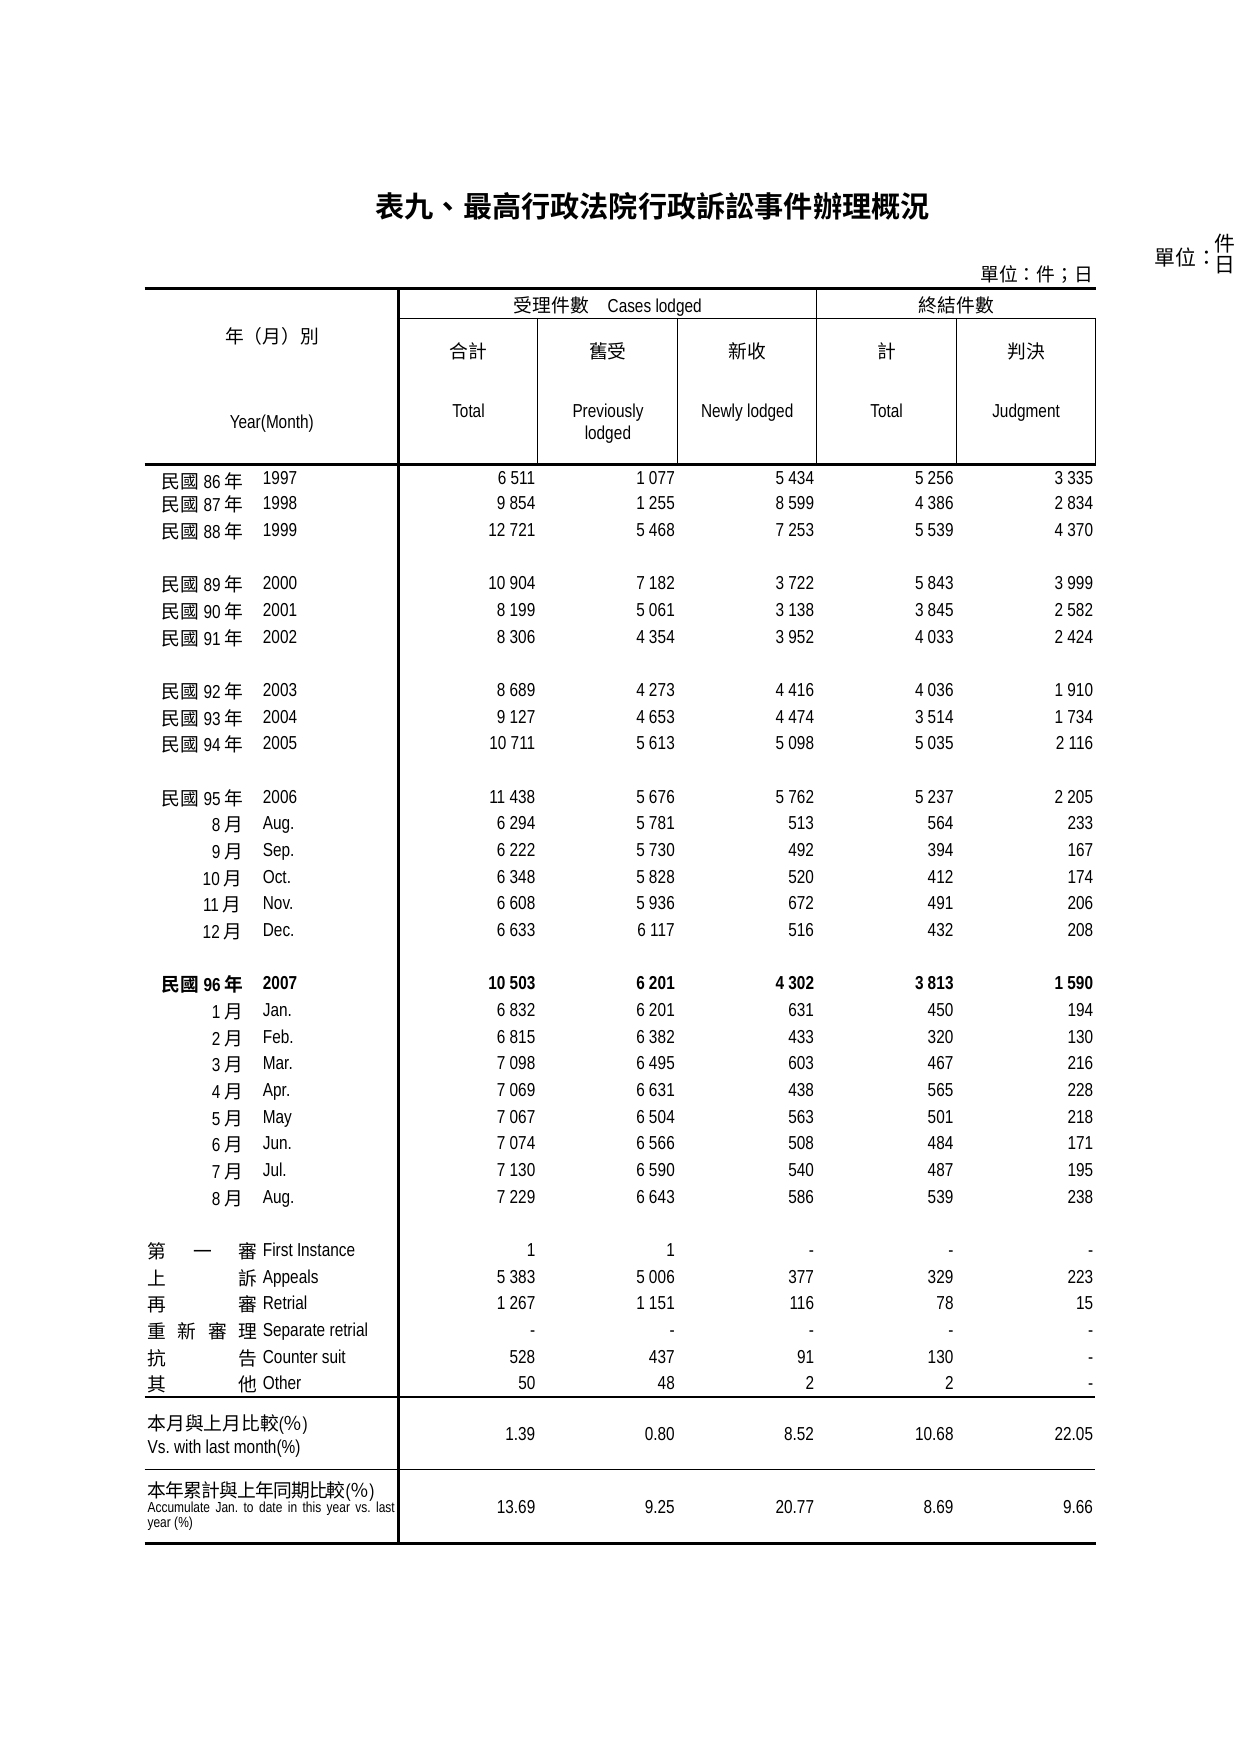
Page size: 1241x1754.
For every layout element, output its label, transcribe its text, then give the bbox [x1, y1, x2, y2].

table_cell 516 [677, 916, 817, 943]
table_cell [400, 1210, 538, 1236]
table_cell 10.68 [817, 1398, 956, 1469]
table_cell 7 229 [400, 1183, 538, 1210]
table_cell 5 237 [817, 783, 956, 810]
table_cell 171 [956, 1130, 1096, 1156]
table_cell 本年累計與上年同期比較(％) Accumulate Jan. to date in this year vs. last year (%) [145, 1470, 397, 1542]
table_cell 8 689 [400, 676, 538, 703]
table_cell 2 [817, 1370, 956, 1396]
table_cell 5 676 [538, 783, 677, 810]
table_cell 564 [817, 810, 956, 836]
table_cell 672 [677, 890, 817, 916]
table_cell 208 [956, 916, 1096, 943]
table_cell 5 539 [817, 516, 956, 543]
table_cell 7 253 [677, 516, 817, 543]
table_cell 540 [677, 1156, 817, 1183]
table_cell 216 [956, 1050, 1096, 1076]
table_cell Total [400, 380, 537, 463]
table_cell 6 643 [538, 1183, 677, 1210]
table_cell 6 504 [538, 1103, 677, 1130]
table_cell 492 [677, 836, 817, 863]
table_cell 9月 [145, 836, 260, 863]
table_cell [817, 1210, 956, 1236]
table_cell 7 069 [400, 1076, 538, 1103]
table_cell 5 936 [538, 890, 677, 916]
table_cell Other [260, 1370, 397, 1396]
table_cell 5 256 [817, 466, 956, 490]
table_cell 8 599 [677, 490, 817, 516]
table_cell 4 033 [817, 623, 956, 650]
table_cell 174 [956, 863, 1096, 890]
table_cell 5 006 [538, 1263, 677, 1290]
table_cell 167 [956, 836, 1096, 863]
table_cell 抗告 [145, 1343, 260, 1370]
table_cell [145, 943, 260, 970]
table_cell 329 [817, 1263, 956, 1290]
table_cell [260, 650, 397, 676]
table_cell 10月 [145, 863, 260, 890]
table_cell 上訴 [145, 1263, 260, 1290]
table_cell 1 910 [956, 676, 1096, 703]
table_cell 2000 [260, 570, 397, 596]
table_cell - [677, 1236, 817, 1263]
table_cell 新收 [678, 319, 816, 380]
table_cell Mar. [260, 1050, 397, 1076]
table_cell [145, 650, 260, 676]
table_cell [538, 1210, 677, 1236]
table_cell 450 [817, 996, 956, 1023]
table_cell 4 386 [817, 490, 956, 516]
table_cell 6 294 [400, 810, 538, 836]
table_cell 4月 [145, 1076, 260, 1103]
table_cell 8.69 [817, 1470, 956, 1542]
table_cell 4 036 [817, 676, 956, 703]
table_cell 10 711 [400, 730, 538, 756]
table_cell 565 [817, 1076, 956, 1103]
table_cell [817, 650, 956, 676]
table_cell 1月 [145, 996, 260, 1023]
table_cell 第一審 [145, 1236, 260, 1263]
table_cell 539 [817, 1183, 956, 1210]
table_cell [260, 543, 397, 570]
table_cell 491 [817, 890, 956, 916]
table_cell 3月 [145, 1050, 260, 1076]
table_cell 320 [817, 1023, 956, 1050]
table_cell 10 503 [400, 970, 538, 996]
table_cell 1 [538, 1236, 677, 1263]
table_header 終結件數 [817, 290, 1096, 318]
table_cell Year(Month) [145, 380, 397, 463]
table_cell [956, 943, 1096, 970]
table_cell 7 074 [400, 1130, 538, 1156]
table_cell 116 [677, 1290, 817, 1316]
table_cell 10 904 [400, 570, 538, 596]
table_cell Sep. [260, 836, 397, 863]
table_cell 8 306 [400, 623, 538, 650]
table_cell 1 734 [956, 703, 1096, 730]
table_cell 5 061 [538, 596, 677, 623]
table_cell 484 [817, 1130, 956, 1156]
table_cell 9 127 [400, 703, 538, 730]
table_cell - [956, 1316, 1096, 1343]
table_cell 194 [956, 996, 1096, 1023]
table_cell 195 [956, 1156, 1096, 1183]
table_cell Judgment [957, 380, 1095, 463]
table_cell 民國 93年 [145, 703, 260, 730]
table_cell 民國 90年 [145, 596, 260, 623]
table_cell - [400, 1316, 538, 1343]
table_cell 1 [400, 1236, 538, 1263]
table_cell 22.05 [956, 1396, 1096, 1469]
table_cell 5 468 [538, 516, 677, 543]
table_cell 2006 [260, 783, 397, 810]
table_cell 9.66 [956, 1469, 1096, 1542]
table_cell 2001 [260, 596, 397, 623]
table_cell 238 [956, 1183, 1096, 1210]
table_cell [817, 543, 956, 570]
table_cell 12 721 [400, 516, 538, 543]
table_cell - [817, 1316, 956, 1343]
table_cell Oct. [260, 863, 397, 890]
table_cell [677, 943, 817, 970]
table_cell [538, 650, 677, 676]
table_cell 6 222 [400, 836, 538, 863]
table_cell 重新審理 [145, 1316, 260, 1343]
table_cell 6 495 [538, 1050, 677, 1076]
table_cell - [956, 1370, 1096, 1396]
table_cell 412 [817, 863, 956, 890]
table_cell 2 834 [956, 490, 1096, 516]
table_cell 5 383 [400, 1263, 538, 1290]
table_cell 520 [677, 863, 817, 890]
table_cell Counter suit [260, 1343, 397, 1370]
table_cell [260, 1210, 397, 1236]
table_cell 6 511 [400, 466, 538, 490]
table_cell 4 416 [677, 676, 817, 703]
table_cell 438 [677, 1076, 817, 1103]
table_cell 民國 95年 [145, 783, 260, 810]
table_cell 1998 [260, 490, 397, 516]
table_cell 2 116 [956, 730, 1096, 756]
table_cell 6 566 [538, 1130, 677, 1156]
table_cell 5 762 [677, 783, 817, 810]
table_cell 6 201 [538, 970, 677, 996]
table_cell - [538, 1316, 677, 1343]
table_cell 判決 [957, 319, 1095, 380]
table_cell Aug. [260, 810, 397, 836]
table_cell 1997 [260, 466, 397, 490]
table_cell [260, 756, 397, 783]
table_cell [677, 650, 817, 676]
table_cell 130 [956, 1023, 1096, 1050]
table_cell 4 653 [538, 703, 677, 730]
table_cell 5 613 [538, 730, 677, 756]
table_cell 民國 89年 [145, 570, 260, 596]
table_cell 6 117 [538, 916, 677, 943]
table_cell 6 608 [400, 890, 538, 916]
table_header 年（月）別 [145, 290, 397, 380]
table_cell 513 [677, 810, 817, 836]
table_cell 11 438 [400, 783, 538, 810]
table_cell 7月 [145, 1156, 260, 1183]
table_cell 2月 [145, 1023, 260, 1050]
table_cell 12月 [145, 916, 260, 943]
table_cell 11月 [145, 890, 260, 916]
table_cell 3 813 [817, 970, 956, 996]
table_cell Newly lodged [678, 380, 816, 463]
table_cell 1999 [260, 516, 397, 543]
table_cell 1.39 [400, 1398, 538, 1469]
table_cell 4 474 [677, 703, 817, 730]
table_cell 218 [956, 1103, 1096, 1130]
table_cell Apr. [260, 1076, 397, 1103]
table_cell 0.80 [538, 1398, 677, 1469]
table_cell 603 [677, 1050, 817, 1076]
text 表九、最高行政法院行政訴訟事件辦理概況 [207, 183, 1098, 259]
table_cell Nov. [260, 890, 397, 916]
table_cell 5 828 [538, 863, 677, 890]
table_cell - [956, 1343, 1096, 1370]
table_cell 5 843 [817, 570, 956, 596]
table_cell 本月與上月比較(％) Vs. with last month(%) [145, 1398, 397, 1469]
table_cell 民國 87年 [145, 490, 260, 516]
table_cell [400, 756, 538, 783]
table_cell 3 138 [677, 596, 817, 623]
table_cell 2007 [260, 970, 397, 996]
table_cell 計 [817, 319, 956, 380]
table_cell 78 [817, 1290, 956, 1316]
table_cell [817, 943, 956, 970]
table_cell 5 098 [677, 730, 817, 756]
table_cell 4 273 [538, 676, 677, 703]
table_cell 2002 [260, 623, 397, 650]
table_cell 2003 [260, 676, 397, 703]
table_cell 4 354 [538, 623, 677, 650]
table_cell 528 [400, 1343, 538, 1370]
table_cell [145, 756, 260, 783]
table_cell 6 633 [400, 916, 538, 943]
table_cell 91 [677, 1343, 817, 1370]
table_cell 7 067 [400, 1103, 538, 1130]
table_cell 50 [400, 1370, 538, 1396]
table_cell 394 [817, 836, 956, 863]
table_cell 377 [677, 1263, 817, 1290]
table_cell 7 182 [538, 570, 677, 596]
table_cell [817, 756, 956, 783]
table_cell 6 590 [538, 1156, 677, 1183]
table_cell 1 151 [538, 1290, 677, 1316]
table_cell 206 [956, 890, 1096, 916]
table_cell [956, 543, 1096, 570]
table_cell Retrial [260, 1290, 397, 1316]
table_cell First Instance [260, 1236, 397, 1263]
table_cell 2 205 [956, 783, 1096, 810]
table_cell [677, 756, 817, 783]
table_cell 民國 92年 [145, 676, 260, 703]
table_cell Jul. [260, 1156, 397, 1183]
table_cell 3 722 [677, 570, 817, 596]
table_cell 9 854 [400, 490, 538, 516]
table_cell 7 130 [400, 1156, 538, 1183]
table_cell 6 201 [538, 996, 677, 1023]
table_cell [538, 943, 677, 970]
table_cell 631 [677, 996, 817, 1023]
table_cell 20.77 [677, 1470, 817, 1542]
table_cell 5 730 [538, 836, 677, 863]
table_cell 563 [677, 1103, 817, 1130]
table_cell 233 [956, 810, 1096, 836]
table_cell 586 [677, 1183, 817, 1210]
table_cell 其他 [145, 1370, 260, 1396]
table_cell 2 [677, 1370, 817, 1396]
table_cell Jun. [260, 1130, 397, 1156]
table_cell 4 302 [677, 970, 817, 996]
table_cell 3 335 [956, 466, 1096, 490]
table_cell 4 370 [956, 516, 1096, 543]
table_cell 9.25 [538, 1470, 677, 1542]
table_cell 3 845 [817, 596, 956, 623]
table_cell [956, 756, 1096, 783]
table_cell 民國 86年 [145, 466, 260, 490]
table_cell [538, 543, 677, 570]
table_cell - [956, 1236, 1096, 1263]
table_cell May [260, 1103, 397, 1130]
table_cell [400, 650, 538, 676]
table_cell 1 077 [538, 466, 677, 490]
table_cell 508 [677, 1130, 817, 1156]
table_cell 3 952 [677, 623, 817, 650]
text 單位：件；日 [148, 259, 1092, 287]
table_cell Separate retrial [260, 1316, 397, 1343]
table_cell 2005 [260, 730, 397, 756]
table_cell 5 434 [677, 466, 817, 490]
table_cell 6 348 [400, 863, 538, 890]
table_cell Jan. [260, 996, 397, 1023]
table_cell 6 382 [538, 1023, 677, 1050]
table_cell 8月 [145, 810, 260, 836]
table_cell 501 [817, 1103, 956, 1130]
table_cell 5 781 [538, 810, 677, 836]
table_cell [145, 543, 260, 570]
table_cell 1 590 [956, 970, 1096, 996]
table_cell [956, 1210, 1096, 1236]
table_cell 432 [817, 916, 956, 943]
table_cell [677, 543, 817, 570]
table_cell 6 815 [400, 1023, 538, 1050]
table_header 受理件數 Cases lodged [400, 290, 816, 318]
table_cell Aug. [260, 1183, 397, 1210]
table_cell 130 [817, 1343, 956, 1370]
table_cell 13.69 [400, 1470, 538, 1542]
table_cell Total [817, 380, 956, 463]
table_cell [400, 543, 538, 570]
table_cell [677, 1210, 817, 1236]
table_cell Previously lodged [538, 380, 677, 463]
table_cell 3 999 [956, 570, 1096, 596]
table_cell 48 [538, 1370, 677, 1396]
table_cell Dec. [260, 916, 397, 943]
table_cell 487 [817, 1156, 956, 1183]
table_cell 228 [956, 1076, 1096, 1103]
table_cell 合計 [400, 319, 537, 380]
table_cell 再審 [145, 1290, 260, 1316]
table_cell 223 [956, 1263, 1096, 1290]
table_cell 15 [956, 1290, 1096, 1316]
table_cell [145, 1210, 260, 1236]
table_cell [538, 756, 677, 783]
table_cell Appeals [260, 1263, 397, 1290]
table_cell 437 [538, 1343, 677, 1370]
table_cell 6月 [145, 1130, 260, 1156]
table_cell 民國 88年 [145, 516, 260, 543]
table_cell 5月 [145, 1103, 260, 1130]
table_cell 8 199 [400, 596, 538, 623]
table_cell 2 582 [956, 596, 1096, 623]
table_cell Feb. [260, 1023, 397, 1050]
table_cell 舊受 [538, 319, 677, 380]
table_cell [400, 943, 538, 970]
table_cell - [817, 1236, 956, 1263]
table_cell [956, 650, 1096, 676]
table_cell 3 514 [817, 703, 956, 730]
table_cell - [677, 1316, 817, 1343]
table_cell 2004 [260, 703, 397, 730]
table_cell 433 [677, 1023, 817, 1050]
table_cell 467 [817, 1050, 956, 1076]
table_cell 民國 91年 [145, 623, 260, 650]
table_cell 6 832 [400, 996, 538, 1023]
table_cell 2 424 [956, 623, 1096, 650]
table_cell 8月 [145, 1183, 260, 1210]
table_cell [260, 943, 397, 970]
table_cell 1 267 [400, 1290, 538, 1316]
table_cell 1 255 [538, 490, 677, 516]
table_cell 6 631 [538, 1076, 677, 1103]
table_cell 民國 94年 [145, 730, 260, 756]
table_cell 5 035 [817, 730, 956, 756]
table_cell 7 098 [400, 1050, 538, 1076]
table_cell 8.52 [677, 1398, 817, 1469]
table_cell 民國 96年 [145, 970, 260, 996]
